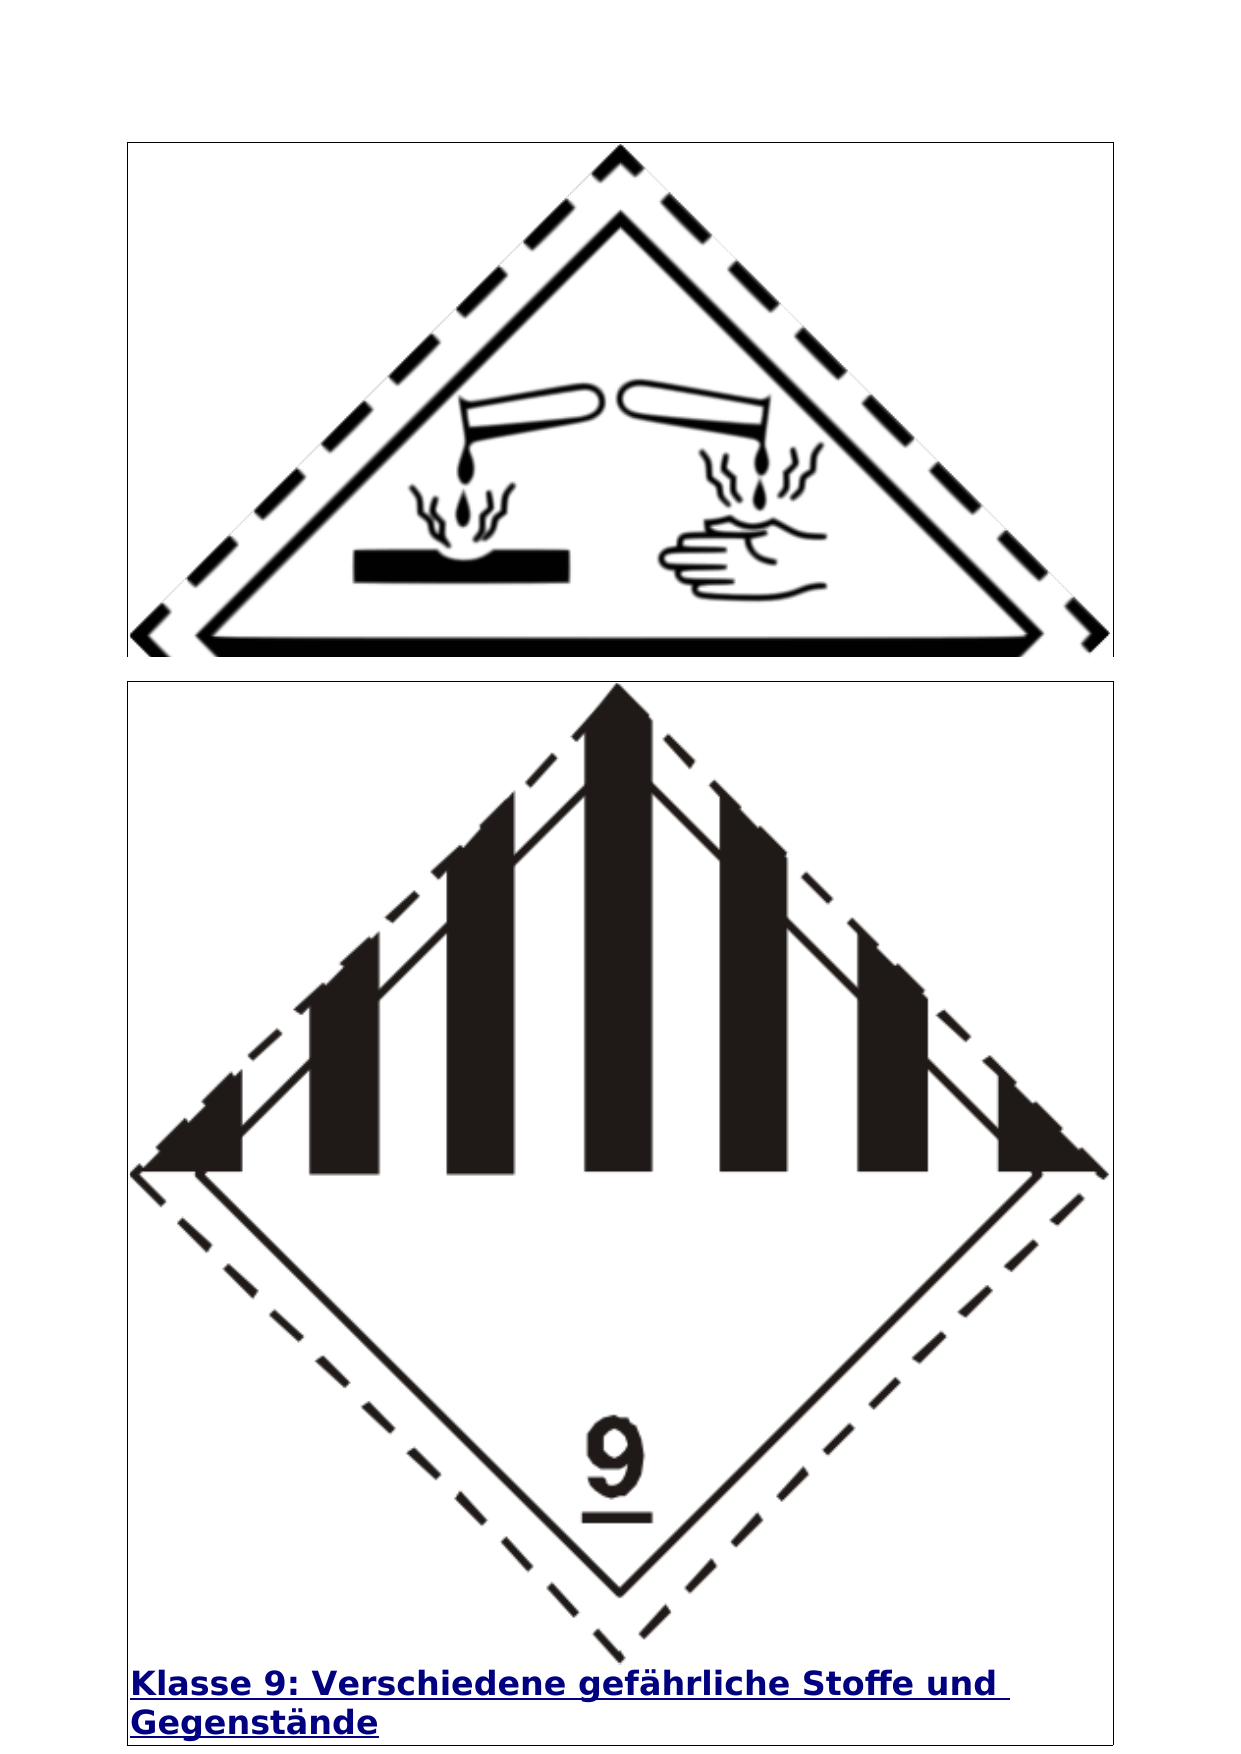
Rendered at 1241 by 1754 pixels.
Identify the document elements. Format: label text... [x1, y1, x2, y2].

picture [129, 144, 1111, 657]
table_header Klasse 9: Verschiedene gefährliche Stoffe und Gegenstände [128, 682, 1113, 1745]
picture [129, 683, 1111, 1665]
